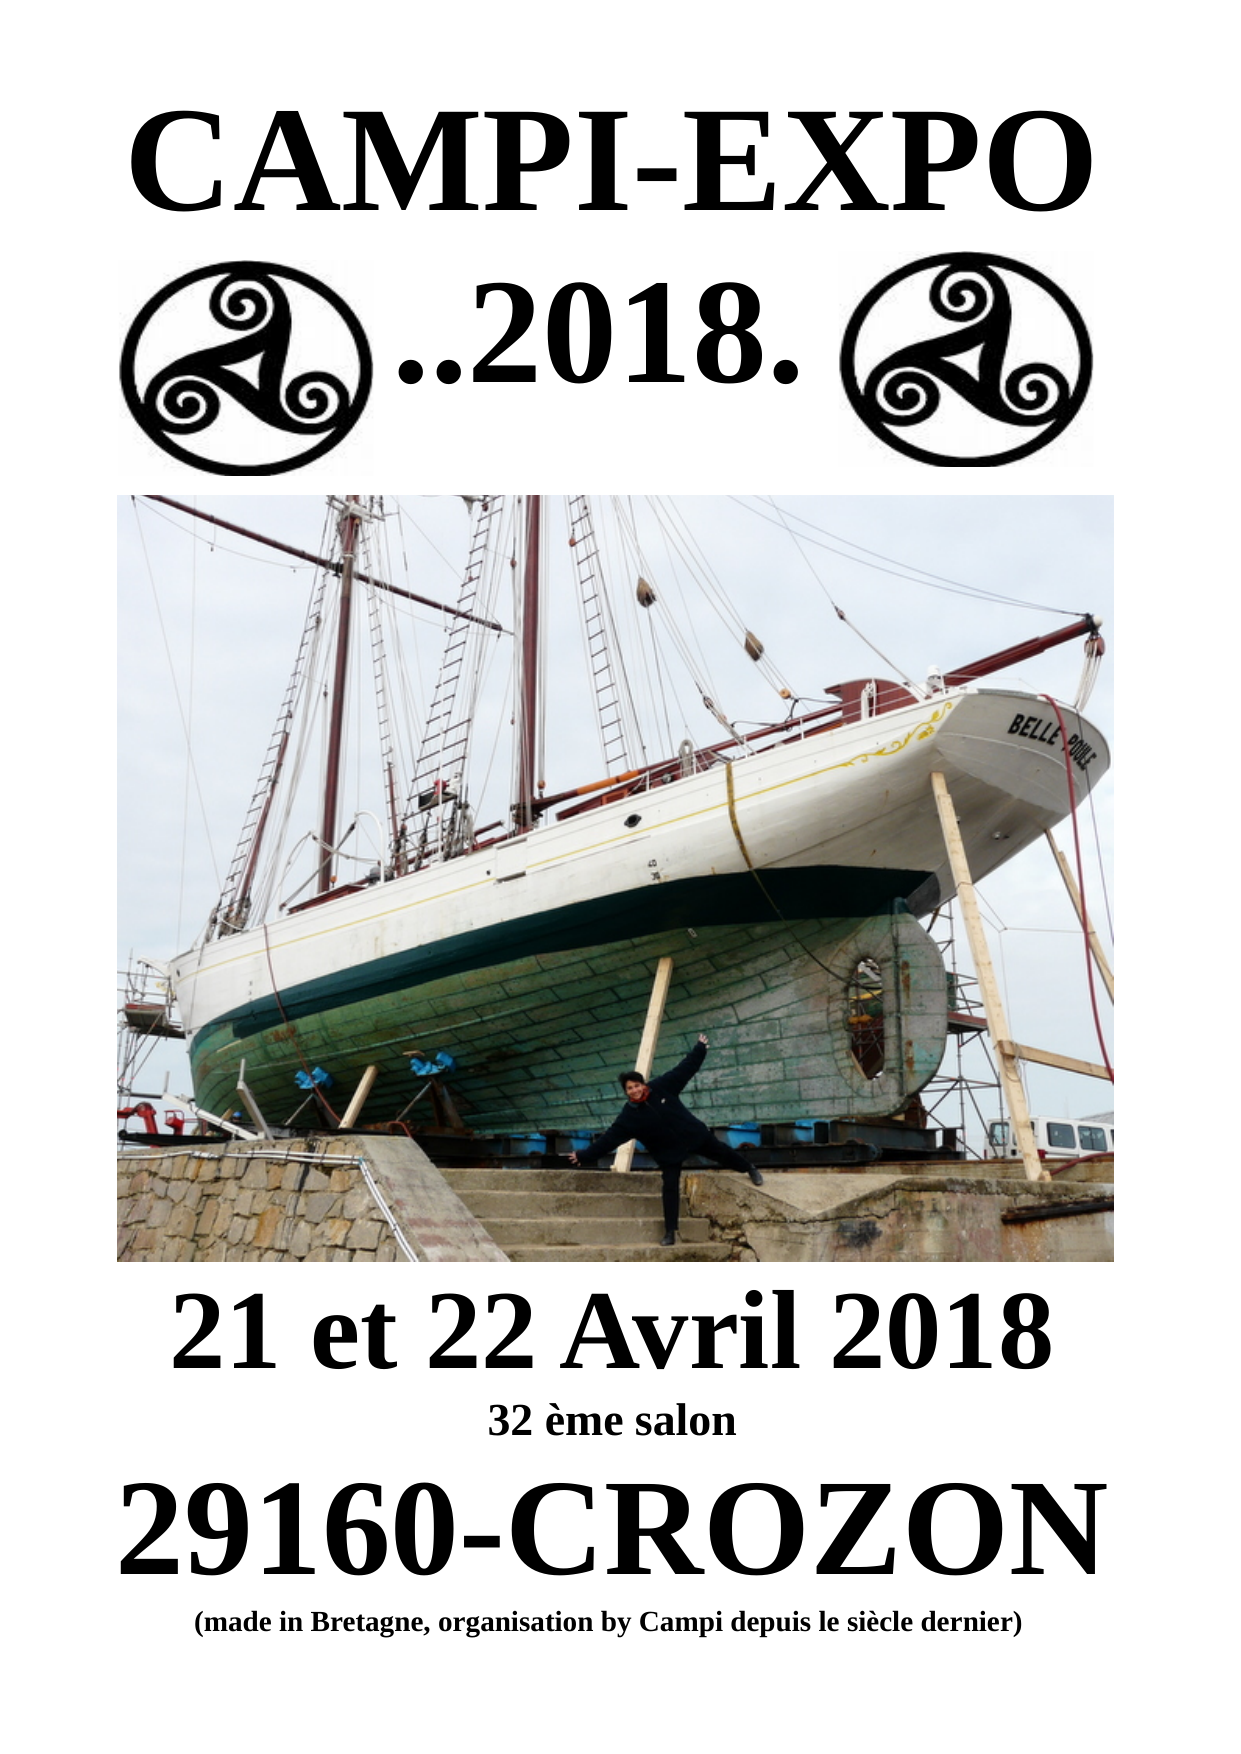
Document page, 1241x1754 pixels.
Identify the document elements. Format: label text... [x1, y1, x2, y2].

text CAMPI-EXPO [72, 70, 1152, 243]
text 32 ème salon [72, 1393, 1152, 1446]
text 29160-CROZON [72, 1446, 1152, 1604]
picture [117, 495, 1114, 1262]
picture [838, 251, 1094, 467]
text (made in Bretagne, organisation by Campi depuis le siècle dernier) [72, 1604, 1152, 1637]
text ..2018. [72, 243, 1152, 415]
picture [118, 260, 374, 476]
text 21 et 22 Avril 2018 [72, 559, 1152, 1393]
